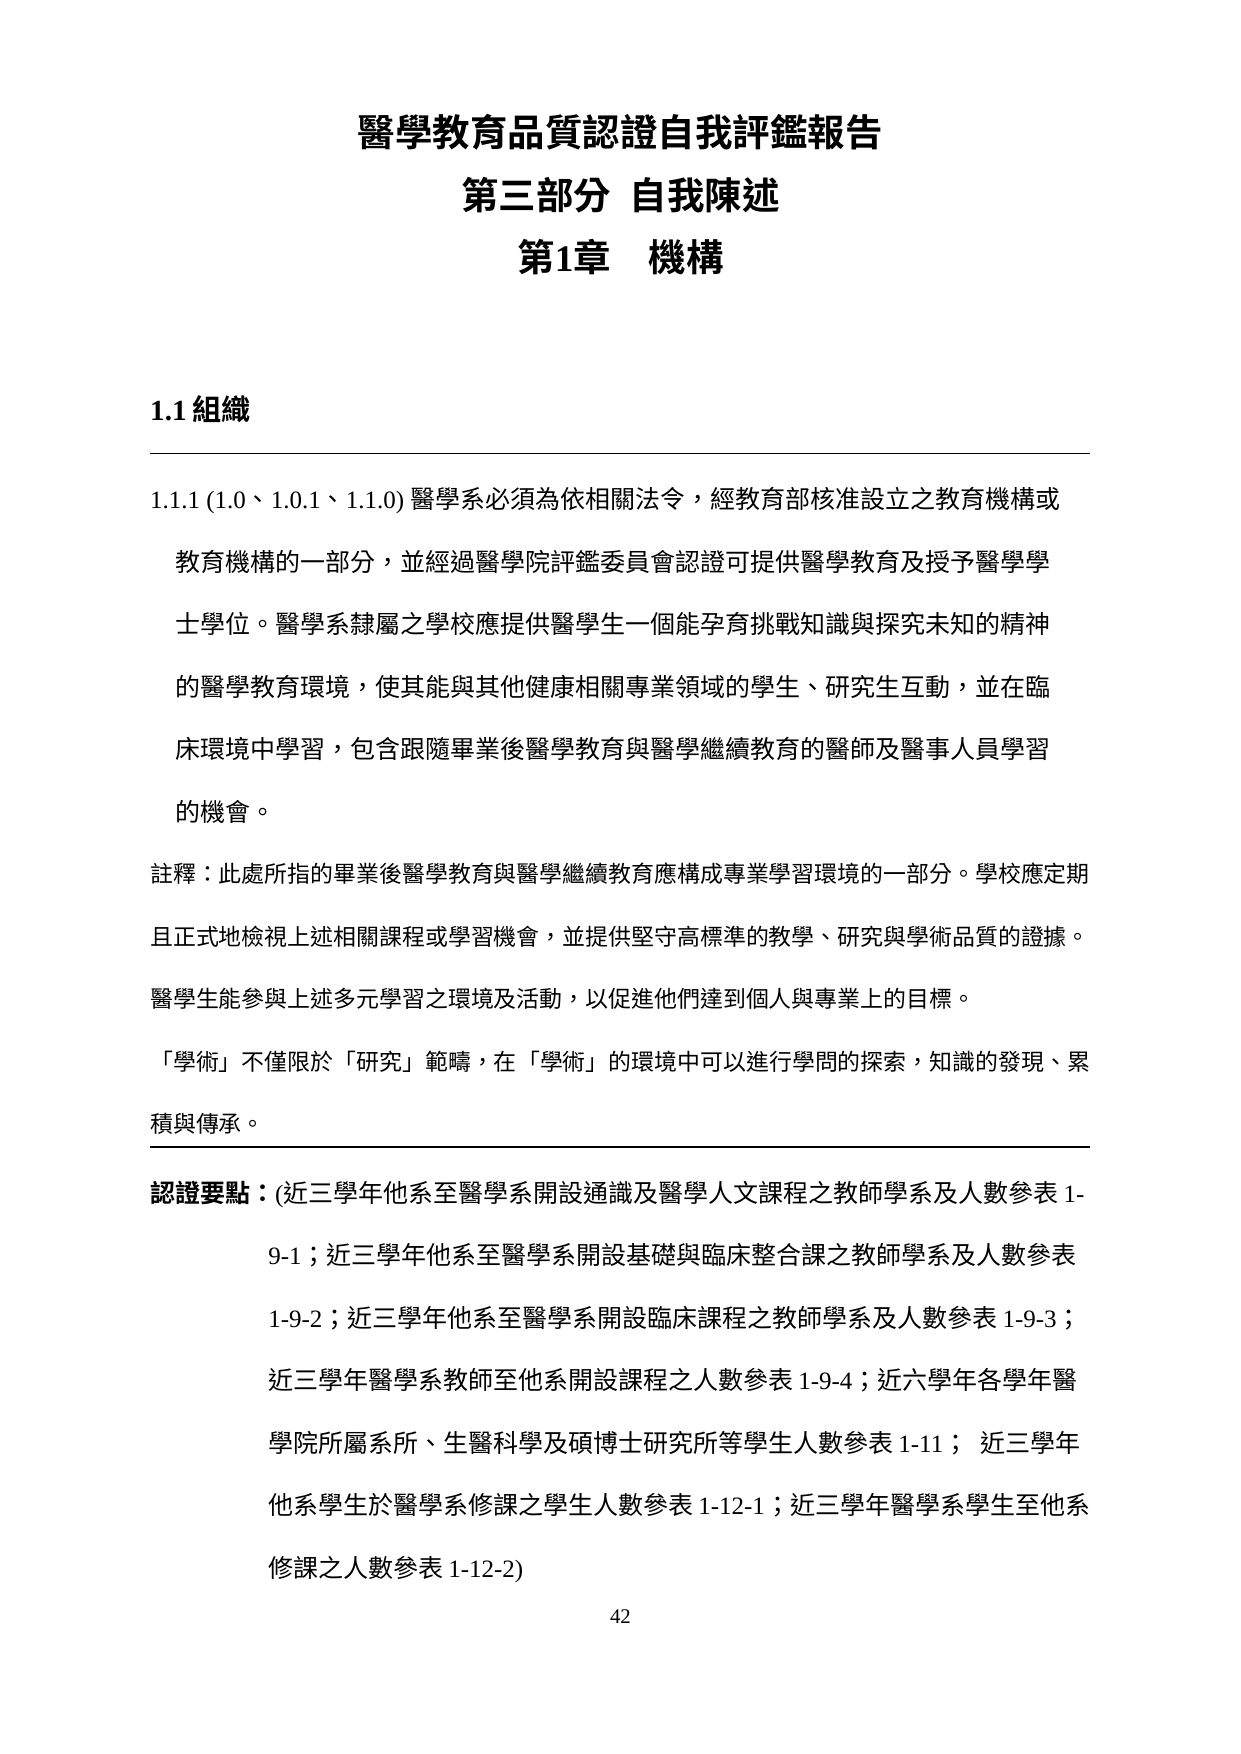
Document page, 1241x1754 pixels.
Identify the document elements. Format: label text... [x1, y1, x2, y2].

text 的機會。 [150, 766, 1090, 831]
text 的醫學教育環境，使其能與其他健康相關專業領域的學生、研究生互動，並在臨 [150, 641, 1090, 703]
text 「學術」不僅限於「研究」範疇，在「學術」的環境中可以進行學問的探索，知識的發現、累積與傳承。 [150, 1019, 1090, 1146]
text 士學位。醫學系隸屬之學校應提供醫學生一個能孕育挑戰知識與探究未知的精神 [150, 578, 1090, 641]
text 1.1.1 (1.0、1.0.1、1.1.0) 醫學系必須為依相關法令，經教育部核准設立之教育機構或 [150, 454, 1090, 516]
text 床環境中學習，包含跟隨畢業後醫學教育與醫學繼續教育的醫師及醫事人員學習 [150, 703, 1090, 766]
text 醫學教育品質認證自我評鑑報告 [150, 89, 1090, 151]
text 認證要點：(近三學年他系至醫學系開設通識及醫學人文課程之教師學系及人數參表1-9-1；近三學年他系至醫學系開設基礎與臨床整合課之教師學系及人數參表1-9-2；近三學年他系至醫學系開設臨床課程之教師學系及人數參表1-9-3；近三學年醫學系教師至他系開設課程之人數參表1-9-4；近六學年各學年醫學院所屬系所、生醫科學及碩博士研究所等學生人數參表1-11； 近三學年他系學生於醫學系修課之學生人數參表1-12-1；近三學年醫學系學生至他系修課之人數參表1-12-2) [150, 1148, 1090, 1587]
subtitle 1.1組織 [150, 366, 1090, 428]
text 註釋：此處所指的畢業後醫學教育與醫學繼續教育應構成專業學習環境的一部分。學校應定期且正式地檢視上述相關課程或學習機會，並提供堅守高標準的教學、研究與學術品質的證據。醫學生能參與上述多元學習之環境及活動，以促進他們達到個人與專業上的目標。 [150, 831, 1090, 1019]
list 機構 [150, 214, 1090, 276]
text 第三部分 自我陳述 [150, 151, 1090, 214]
text 教育機構的一部分，並經過醫學院評鑑委員會認證可提供醫學教育及授予醫學學 [150, 516, 1090, 578]
